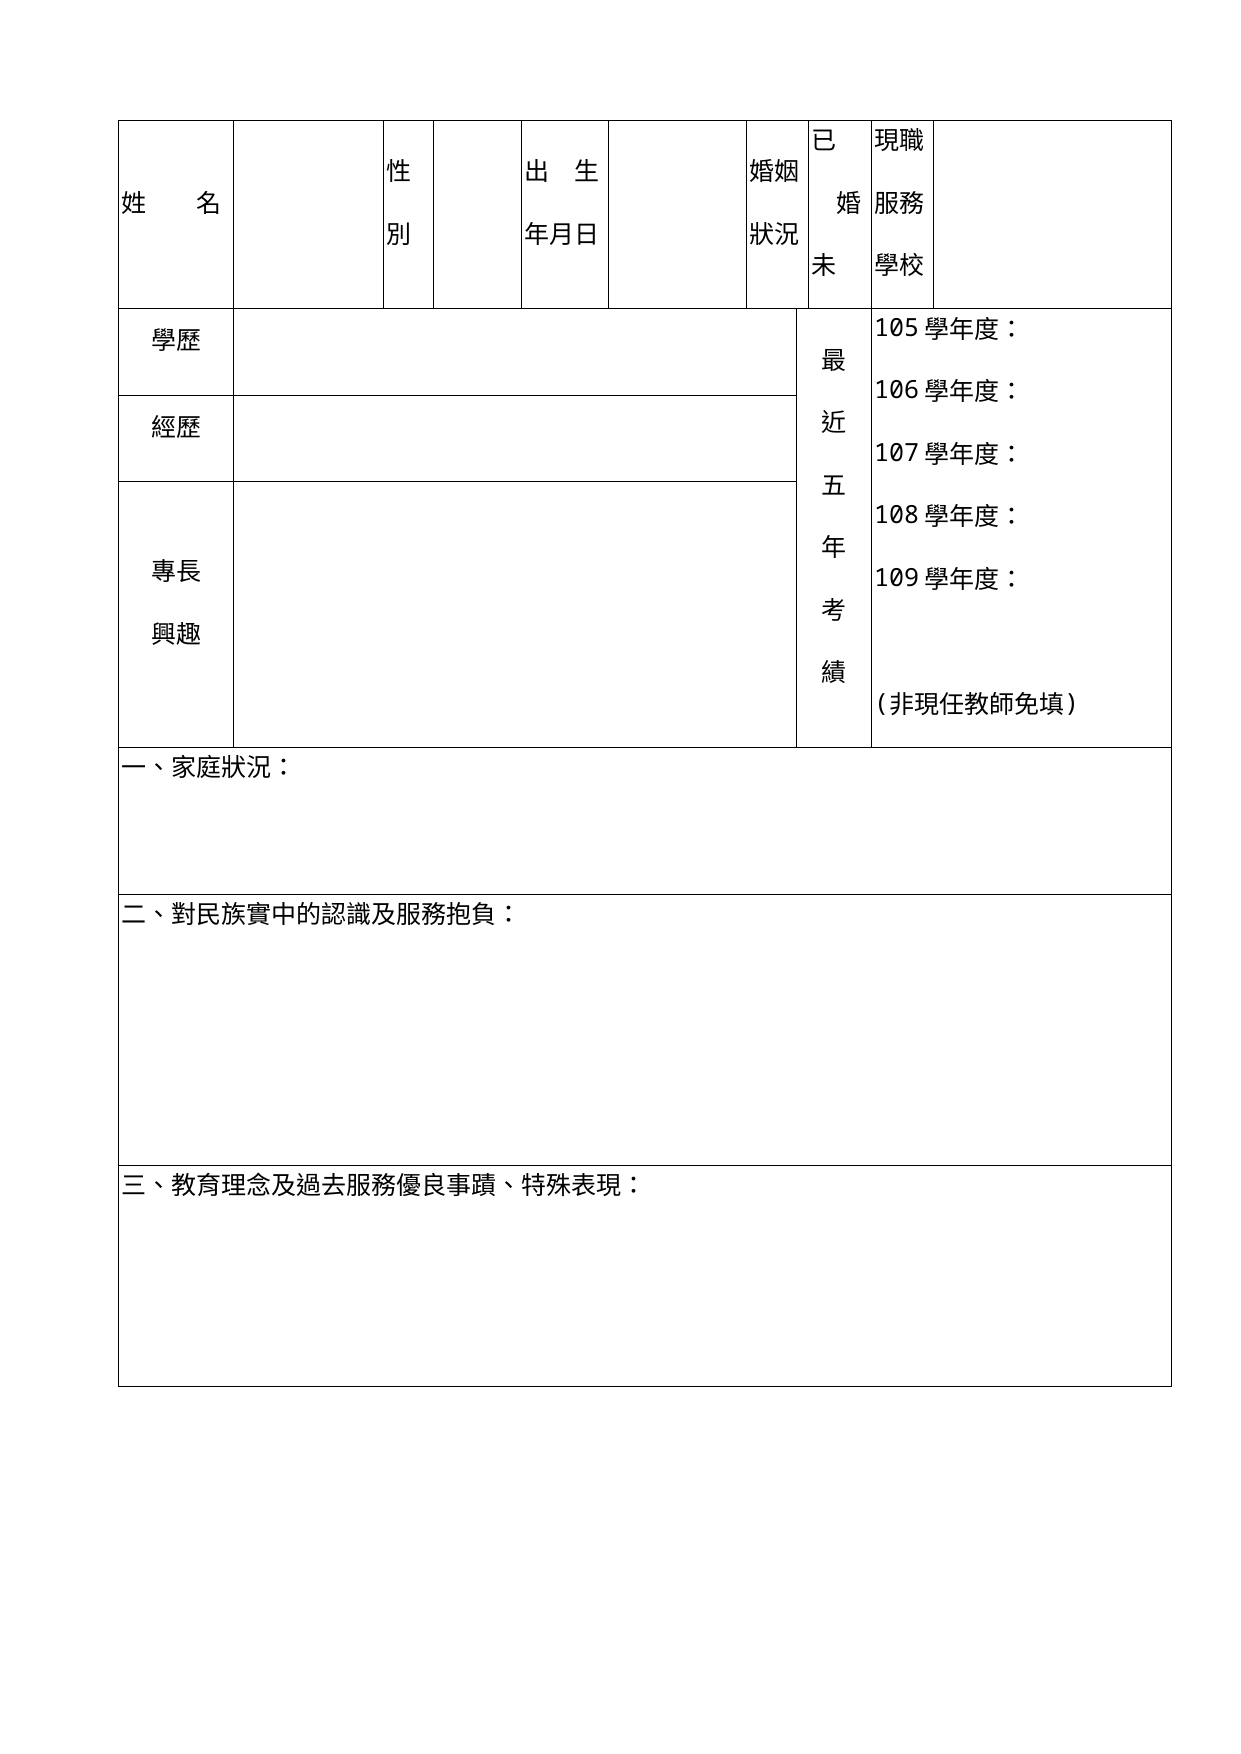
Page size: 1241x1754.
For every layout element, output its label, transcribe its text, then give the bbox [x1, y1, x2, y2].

table_cell 經歷 [119, 396, 233, 481]
table_header 現職服務學校 [872, 121, 933, 308]
table_header [609, 121, 746, 308]
table_cell 二、對民族實中的認識及服務抱負： [119, 895, 1171, 1164]
table_cell 三、教育理念及過去服務優良事蹟、特殊表現： [119, 1166, 1171, 1386]
table_cell 最 近 五 年 考 績 [797, 309, 871, 747]
table_cell 一、家庭狀況： [119, 748, 1171, 893]
table_header 性別 [384, 121, 433, 308]
table_cell 學歷 [119, 309, 233, 394]
table_header [234, 121, 383, 308]
table_header 已 婚 未 [809, 121, 871, 308]
table_cell [234, 482, 796, 747]
table_cell [234, 396, 796, 481]
table_cell 105學年度： 106學年度： 107學年度： 108學年度： 109學年度： (非現任教師免填) [872, 309, 1171, 747]
table_header 出 生 年月日 [522, 121, 608, 308]
table_header 姓 名 [119, 121, 233, 308]
table_cell [234, 309, 796, 394]
table_cell 專長 興趣 [119, 482, 233, 747]
table_header [434, 121, 521, 308]
table_header [934, 121, 1171, 308]
table_header 婚姻狀況 [747, 121, 808, 308]
